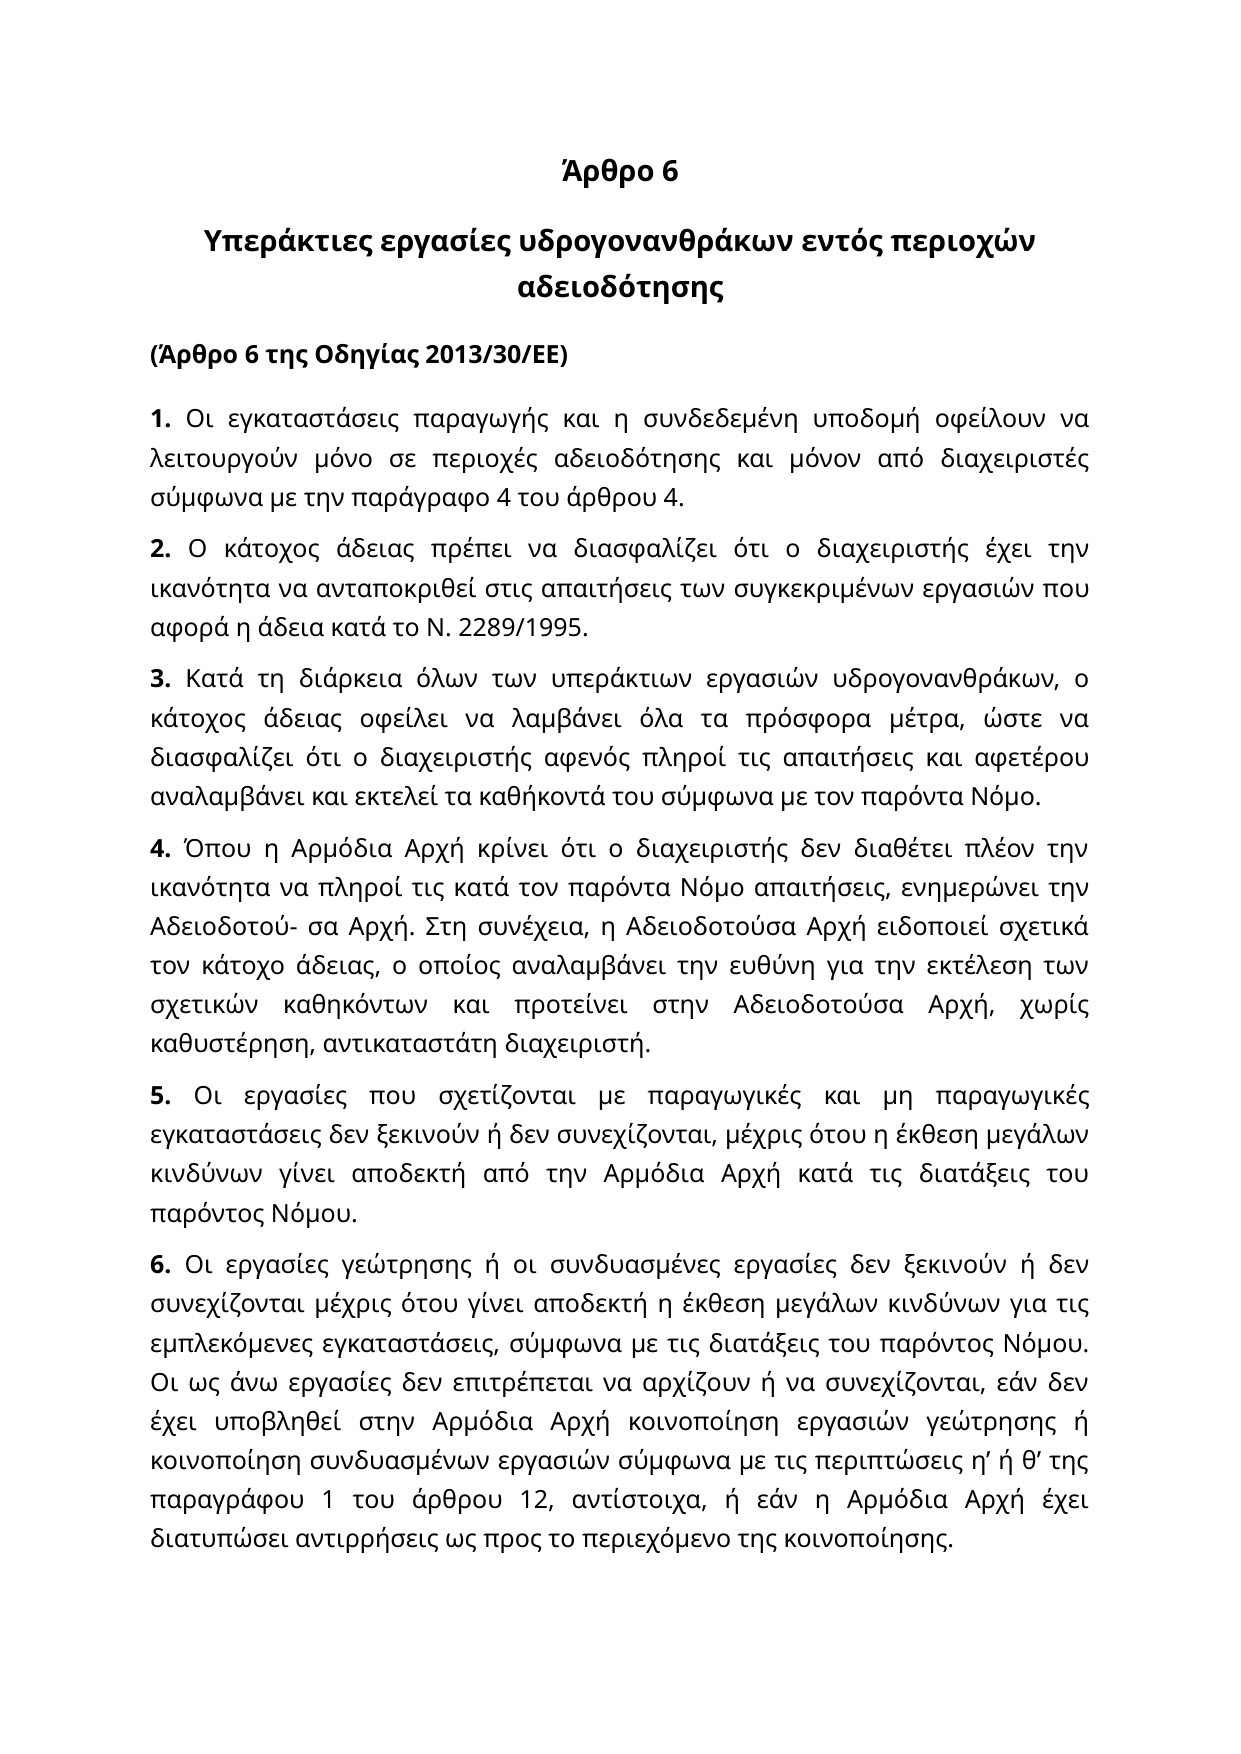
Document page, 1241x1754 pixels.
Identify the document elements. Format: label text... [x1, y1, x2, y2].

subtitle Άρθρο 6 [150, 150, 1090, 190]
text 4. Όπου η Αρμόδια Αρχή κρίνει ότι ο διαχειριστής δεν διαθέτει πλέον την ικανότητα να πληροί τις κατά τον παρόντα Νόμο απαιτήσεις, ενημερώνει την Αδειοδοτού- σα Αρχή. Στη συνέχεια, η Αδειοδοτούσα Αρχή ειδοποιεί σχετικά τον κάτοχο άδειας, ο οποίος αναλαμβάνει την ευθύνη για την εκτέλεση των σχετικών καθηκόντων και προτείνει στην Αδειοδοτούσα Αρχή, χωρίς καθυστέρηση, αντικαταστάτη διαχειριστή. [150, 830, 1090, 1060]
text 5. Οι εργασίες που σχετίζονται με παραγωγικές και μη παραγωγικές εγκαταστάσεις δεν ξεκινούν ή δεν συνεχίζονται, μέχρις ότου η έκθεση μεγάλων κινδύνων γίνει αποδεκτή από την Αρμόδια Αρχή κατά τις διατάξεις του παρόντος Νόμου. [150, 1078, 1090, 1229]
text 2. Ο κάτοχος άδειας πρέπει να διασφαλίζει ότι ο διαχειριστής έχει την ικανότητα να ανταποκριθεί στις απαιτήσεις των συγκεκριμένων εργασιών που αφορά η άδεια κατά το Ν. 2289/1995. [150, 531, 1090, 643]
subtitle Υπεράκτιες εργασίες υδρογονανθράκων εντός περιοχών αδειοδότησης [150, 221, 1090, 306]
text 6. Οι εργασίες γεώτρησης ή οι συνδυασμένες εργασίες δεν ξεκινούν ή δεν συνεχίζονται μέχρις ότου γίνει αποδεκτή η έκθεση μεγάλων κινδύνων για τις εμπλεκόμενες εγκαταστάσεις, σύμφωνα με τις διατάξεις του παρόντος Νόμου. Οι ως άνω εργασίες δεν επιτρέπεται να αρχίζουν ή να συνεχίζονται, εάν δεν έχει υποβληθεί στην Αρμόδια Αρχή κοινοποίηση εργασιών γεώτρησης ή κοινοποίηση συνδυασμένων εργασιών σύμφωνα με τις περιπτώσεις η’ ή θ’ της παραγράφου 1 του άρθρου 12, αντίστοιχα, ή εάν η Αρμόδια Αρχή έχει διατυπώσει αντιρρήσεις ως προς το περιεχόμενο της κοινοποίησης. [150, 1247, 1090, 1555]
text (Άρθρο 6 της Οδηγίας 2013/30/ΕΕ) [150, 337, 1090, 371]
text 3. Κατά τη διάρκεια όλων των υπεράκτιων εργασιών υδρογονανθράκων, ο κάτοχος άδειας οφείλει να λαμβάνει όλα τα πρόσφορα μέτρα, ώστε να διασφαλίζει ότι ο διαχειριστής αφενός πληροί τις απαιτήσεις και αφετέρου αναλαμβάνει και εκτελεί τα καθήκοντά του σύμφωνα με τον παρόντα Νόμο. [150, 661, 1090, 813]
text 1. Οι εγκαταστάσεις παραγωγής και η συνδεδεμένη υποδομή οφείλουν να λειτουργούν μόνο σε περιοχές αδειοδότησης και μόνον από διαχειριστές σύμφωνα με την παράγραφο 4 του άρθρου 4. [150, 401, 1090, 513]
